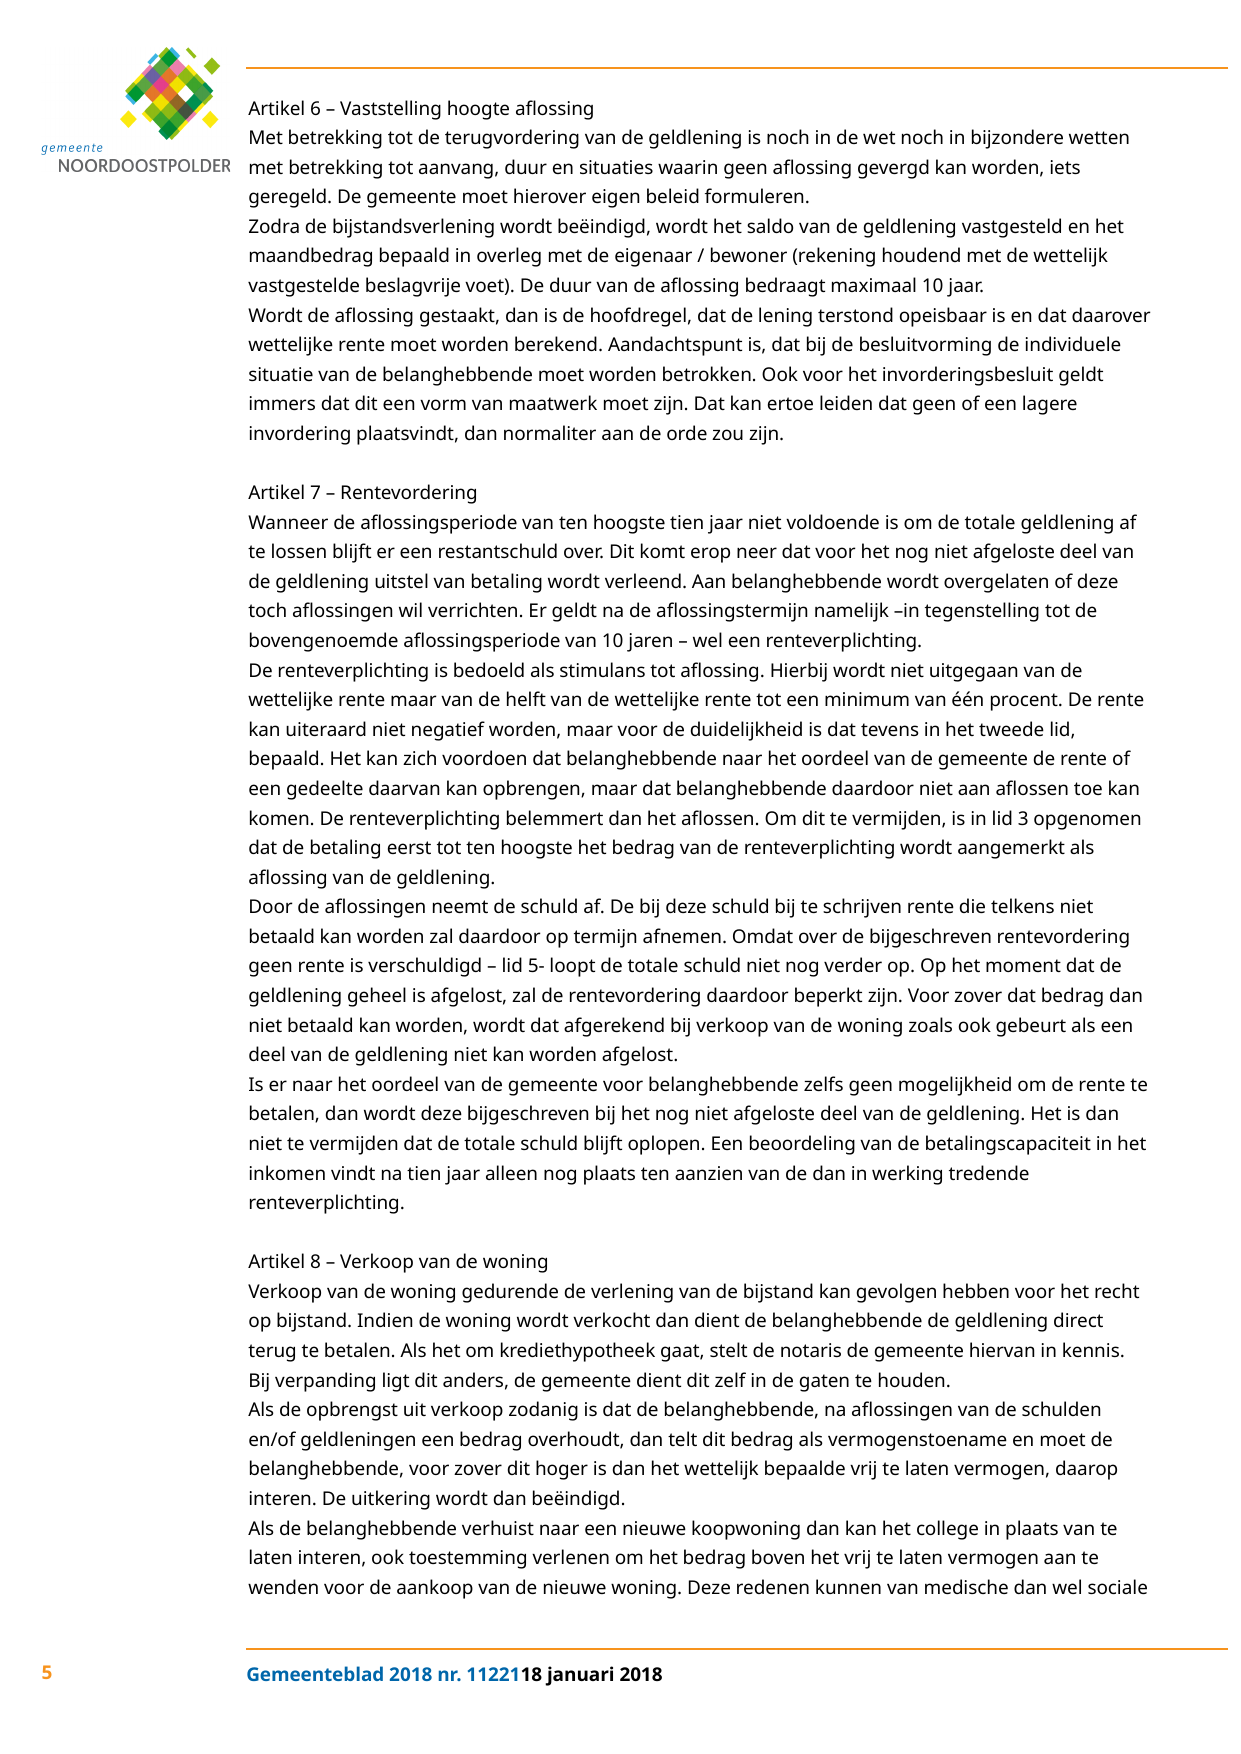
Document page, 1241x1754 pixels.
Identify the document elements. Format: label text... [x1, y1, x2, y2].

text De renteverplichting is bedoeld als stimulans tot aflossing. Hierbij wordt niet uitgegaan van de wettelijke rente maar van de helft van de wettelijke rente tot een minimum van één procent. De rente kan uiteraard niet negatief worden, maar voor de duidelijkheid is dat tevens in het tweede lid, bepaald. Het kan zich voordoen dat belanghebbende naar het oordeel van de gemeente de rente of een gedeelte daarvan kan opbrengen, maar dat belanghebbende daardoor niet aan aflossen toe kan komen. De renteverplichting belemmert dan het aflossen. Om dit te vermijden, is in lid 3 opgenomen dat de betaling eerst tot ten hoogste het bedrag van de renteverplichting wordt aangemerkt als aflossing van de geldlening. [248, 657, 1152, 890]
text Als de opbrengst uit verkoop zodanig is dat de belanghebbende, na aflossingen van de schulden en/of geldleningen een bedrag overhoudt, dan telt dit bedrag als vermogenstoename en moet de belanghebbende, voor zover dit hoger is dan het wettelijk bepaalde vrij te laten vermogen, daarop interen. De uitkering wordt dan beëindigd. [248, 1396, 1152, 1511]
text Artikel 6 – Vaststelling hoogte aflossing [248, 95, 1152, 121]
text Verkoop van de woning gedurende de verlening van de bijstand kan gevolgen hebben voor het recht op bijstand. Indien de woning wordt verkocht dan dient de belanghebbende de geldlening direct terug te betalen. Als het om krediethypotheek gaat, stelt de notaris de gemeente hiervan in kennis. Bij verpanding ligt dit anders, de gemeente dient dit zelf in de gaten te houden. [248, 1278, 1152, 1393]
text Als de belanghebbende verhuist naar een nieuwe koopwoning dan kan het college in plaats van te laten interen, ook toestemming verlenen om het bedrag boven het vrij te laten vermogen aan te wenden voor de aankoop van de nieuwe woning. Deze redenen kunnen van medische dan wel sociale [248, 1515, 1152, 1600]
text Artikel 7 – Rentevordering [248, 479, 1152, 505]
text Wanneer de aflossingsperiode van ten hoogste tien jaar niet voldoende is om de totale geldlening af te lossen blijft er een restantschuld over. Dit komt erop neer dat voor het nog niet afgeloste deel van de geldlening uitstel van betaling wordt verleend. Aan belanghebbende wordt overgelaten of deze toch aflossingen wil verrichten. Er geldt na de aflossingstermijn namelijk –in tegenstelling tot de bovengenoemde aflossingsperiode van 10 jaren – wel een renteverplichting. [248, 509, 1152, 653]
text Is er naar het oordeel van de gemeente voor belanghebbende zelfs geen mogelijkheid om de rente te betalen, dan wordt deze bijgeschreven bij het nog niet afgeloste deel van de geldlening. Het is dan niet te vermijden dat de totale schuld blijft oplopen. Een beoordeling van de betalingscapaciteit in het inkomen vindt na tien jaar alleen nog plaats ten aanzien van de dan in werking tredende renteverplichting. [248, 1071, 1152, 1215]
text Wordt de aflossing gestaakt, dan is de hoofdregel, dat de lening terstond opeisbaar is en dat daarover wettelijke rente moet worden berekend. Aandachtspunt is, dat bij de besluitvorming de individuele situatie van de belanghebbende moet worden betrokken. Ook voor het invorderingsbesluit geldt immers dat dit een vorm van maatwerk moet zijn. Dat kan ertoe leiden dat geen of een lagere invordering plaatsvindt, dan normaliter aan de orde zou zijn. [248, 302, 1152, 446]
text Door de aflossingen neemt de schuld af. De bij deze schuld bij te schrijven rente die telkens niet betaald kan worden zal daardoor op termijn afnemen. Omdat over de bijgeschreven rentevordering geen rente is verschuldigd – lid 5- loopt de totale schuld niet nog verder op. Op het moment dat de geldlening geheel is afgelost, zal de rentevordering daardoor beperkt zijn. Voor zover dat bedrag dan niet betaald kan worden, wordt dat afgerekend bij verkoop van de woning zoals ook gebeurt als een deel van de geldlening niet kan worden afgelost. [248, 893, 1152, 1067]
text Met betrekking tot de terugvordering van de geldlening is noch in de wet noch in bijzondere wetten met betrekking tot aanvang, duur en situaties waarin geen aflossing gevergd kan worden, iets geregeld. De gemeente moet hierover eigen beleid formuleren. [248, 124, 1152, 209]
text Zodra de bijstandsverlening wordt beëindigd, wordt het saldo van de geldlening vastgesteld en het maandbedrag bepaald in overleg met de eigenaar / bewoner (rekening houdend met de wettelijk vastgestelde beslagvrije voet). De duur van de aflossing bedraagt maximaal 10 jaar. [248, 213, 1152, 298]
picture [41, 47, 231, 172]
text Artikel 8 – Verkoop van de woning [248, 1248, 1152, 1274]
